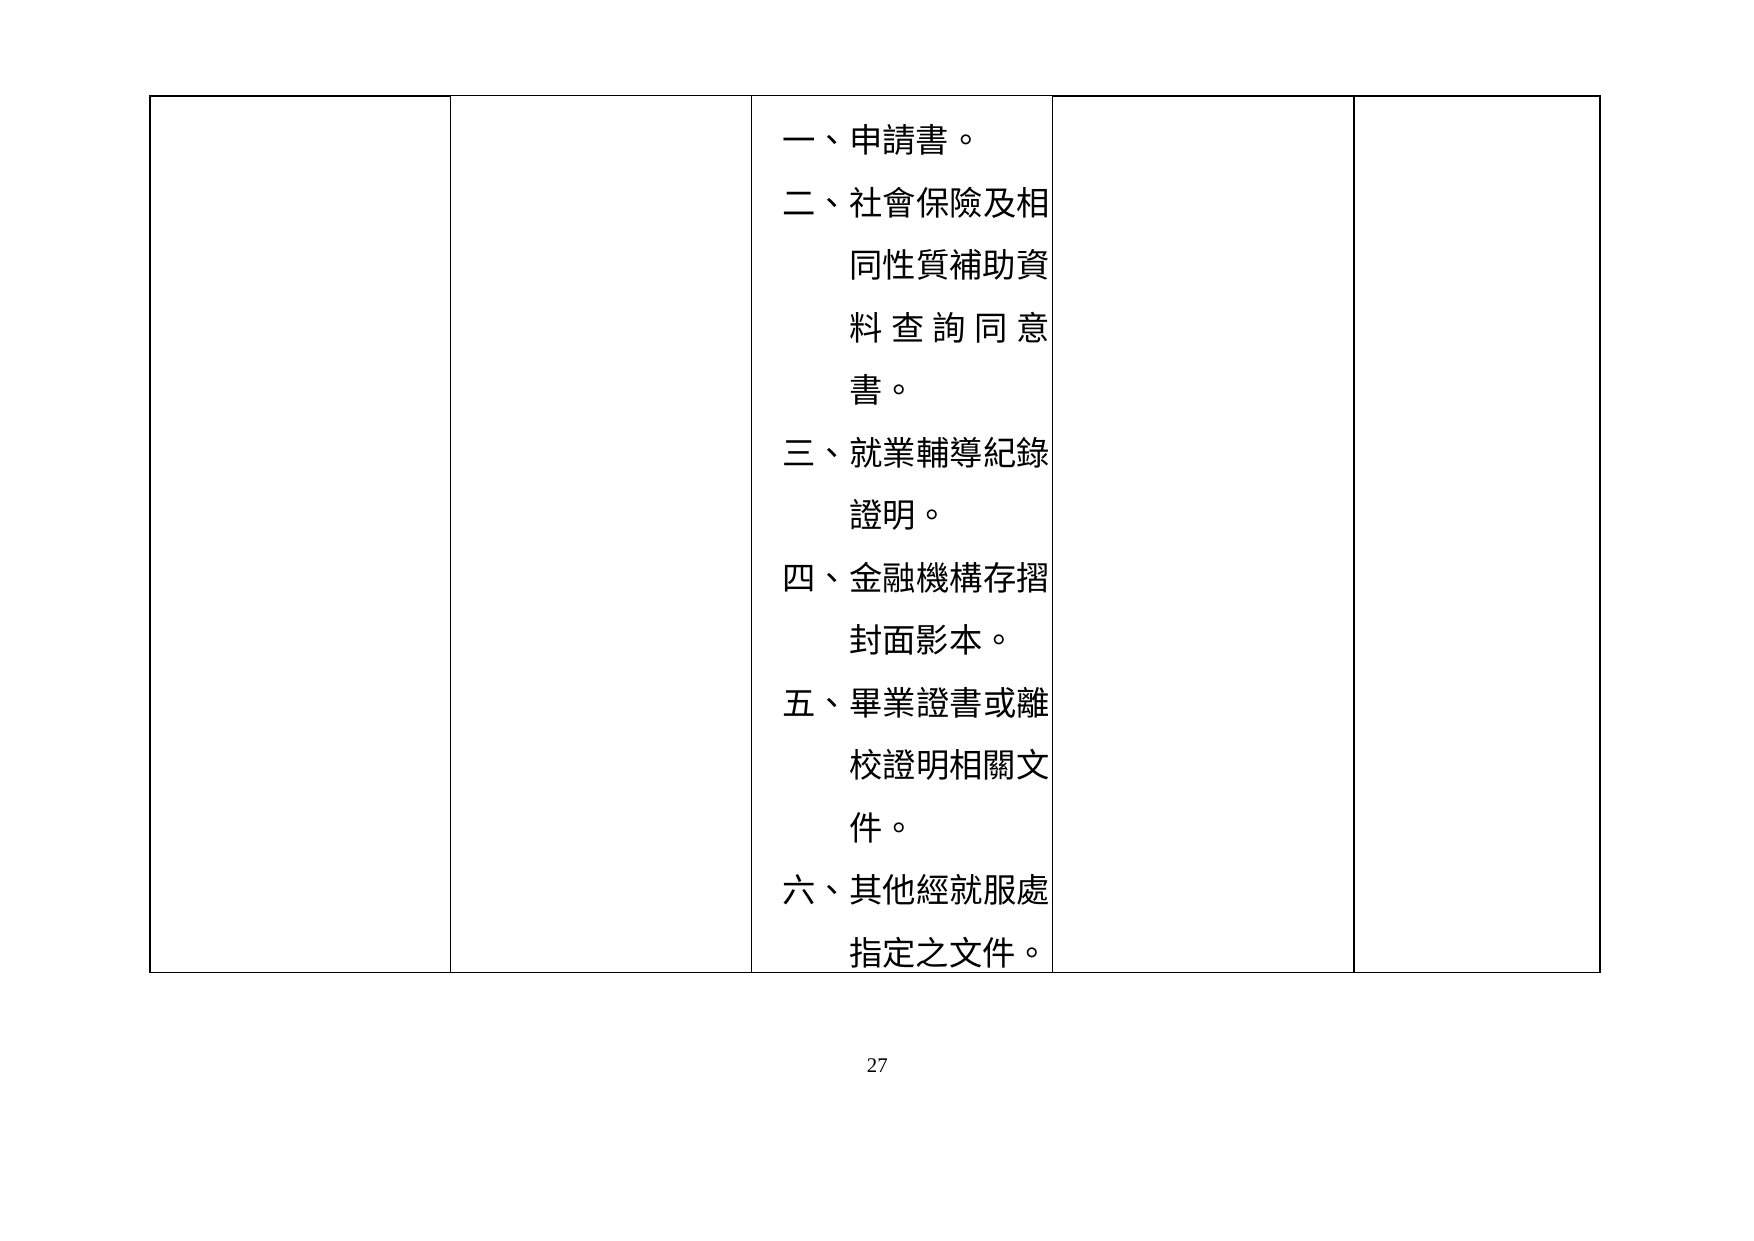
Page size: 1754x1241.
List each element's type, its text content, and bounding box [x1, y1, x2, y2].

table_cell [1053, 97, 1353, 972]
table_cell [151, 97, 450, 972]
table_cell 一、申請書。 二、社會保險及相同性質補助資料查詢同意書。 三、就業輔導紀錄證明。 四、金融機構存摺封面影本。 五、畢業證書或離校證明相關文件。 六、其他經就服處指定之文件。 [752, 96, 1052, 972]
table_cell [1355, 97, 1599, 972]
table_cell [451, 96, 751, 972]
